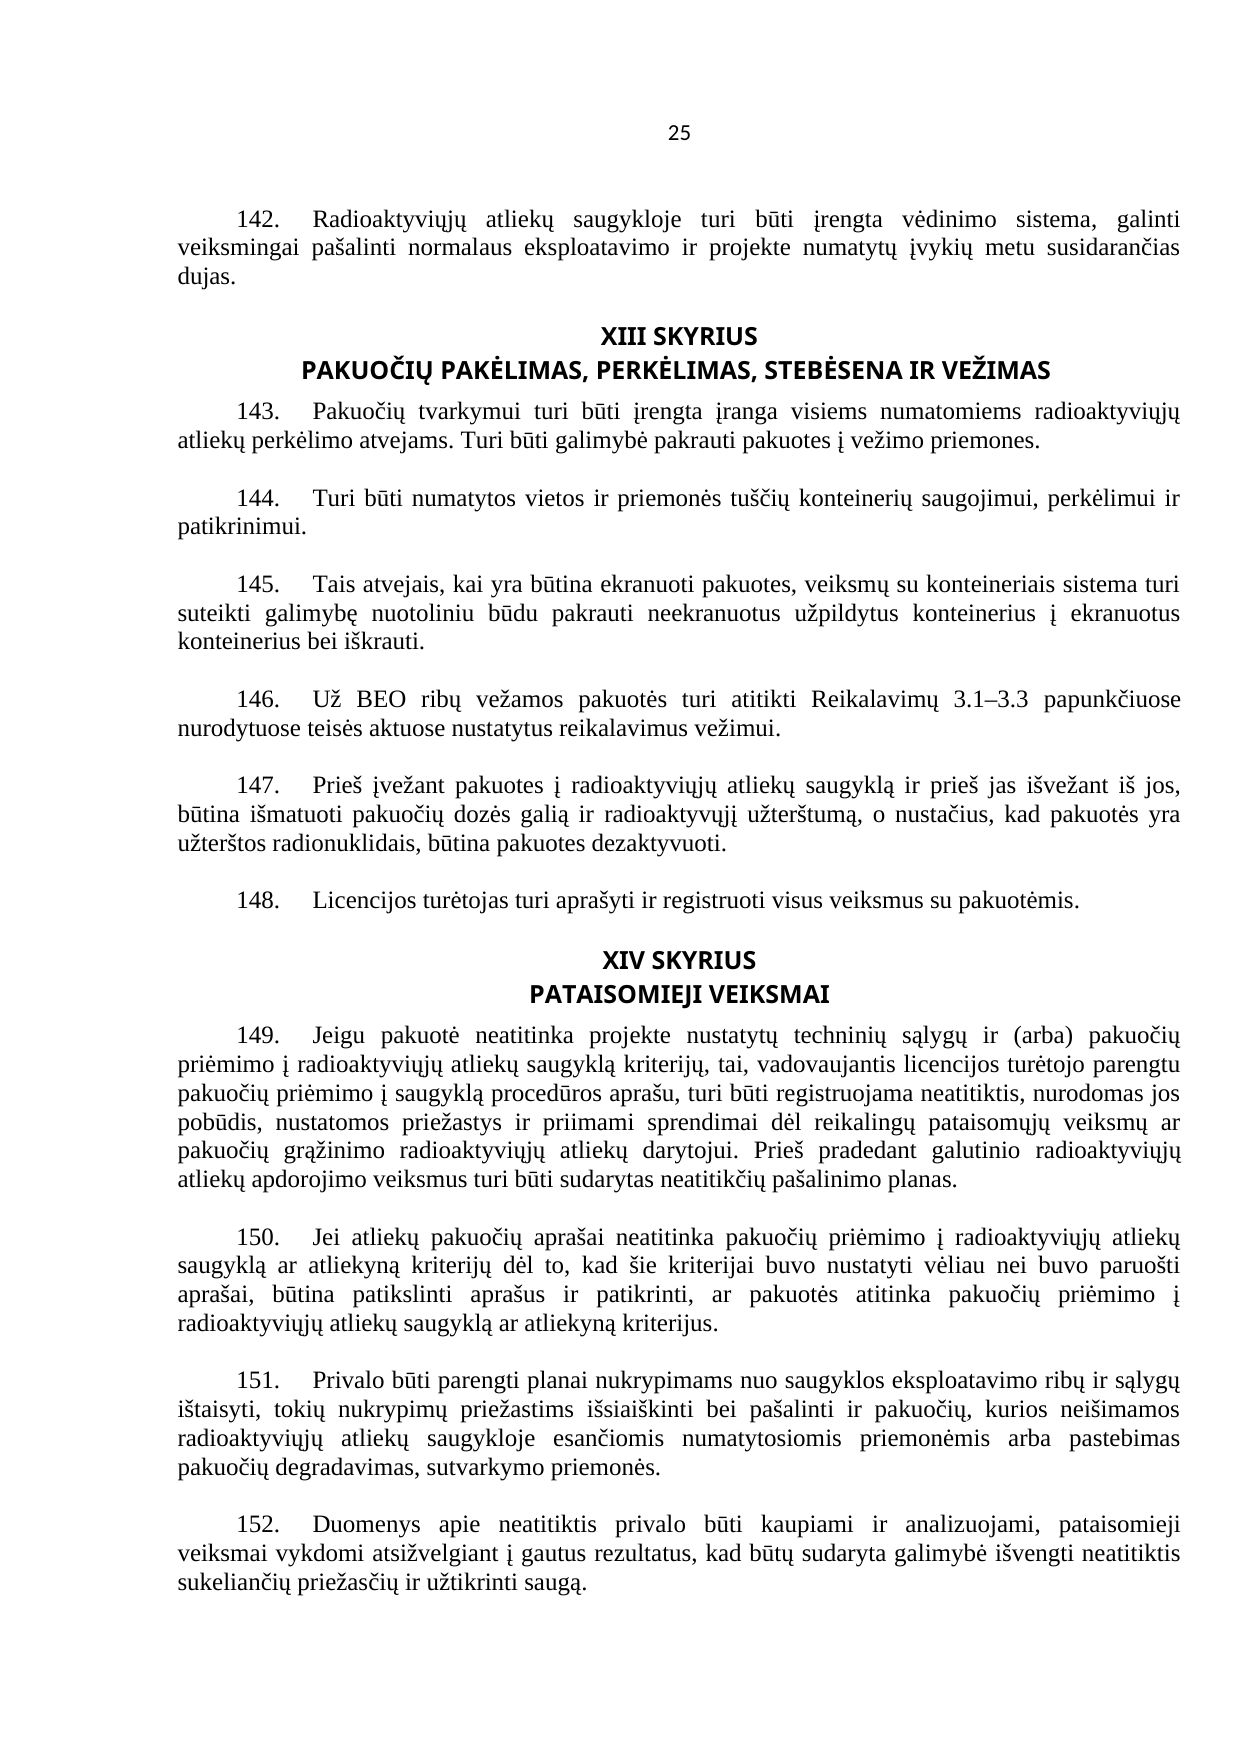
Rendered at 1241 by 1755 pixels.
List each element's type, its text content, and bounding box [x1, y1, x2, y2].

text PATAISOMIEJI VEIKSMAI [177, 977, 1181, 1011]
text 143. Pakuočių tvarkymui turi būti įrengta įranga visiems numatomiems radioaktyviųjų atliekų perkėlimo atvejams. Turi būti galimybė pakrauti pakuotes į vežimo priemones. [177, 396, 1181, 454]
text 151. Privalo būti parengti planai nukrypimams nuo saugyklos eksploatavimo ribų ir sąlygų ištaisyti, tokių nukrypimų priežastims išsiaiškinti bei pašalinti ir pakuočių, kurios neišimamos radioaktyviųjų atliekų saugykloje esančiomis numatytosiomis priemonėmis arba pastebimas pakuočių degradavimas, sutvarkymo priemonės. [177, 1365, 1181, 1480]
text 142. Radioaktyviųjų atliekų saugykloje turi būti įrengta vėdinimo sistema, galinti veiksmingai pašalinti normalaus eksploatavimo ir projekte numatytų įvykių metu susidarančias dujas. [177, 204, 1181, 290]
text 148. Licencijos turėtojas turi aprašyti ir registruoti visus veiksmus su pakuotėmis. [177, 885, 1181, 914]
text 150. Jei atliekų pakuočių aprašai neatitinka pakuočių priėmimo į radioaktyviųjų atliekų saugyklą ar atliekyną kriterijų dėl to, kad šie kriterijai buvo nustatyti vėliau nei buvo paruošti aprašai, būtina patikslinti aprašus ir patikrinti, ar pakuotės atitinka pakuočių priėmimo į radioaktyviųjų atliekų saugyklą ar atliekyną kriterijus. [177, 1222, 1181, 1337]
text 146. Už BEO ribų vežamos pakuotės turi atitikti Reikalavimų 3.1–3.3 papunkčiuose nurodytuose teisės aktuose nustatytus reikalavimus vežimui. [177, 684, 1181, 741]
text 149. Jeigu pakuotė neatitinka projekte nustatytų techninių sąlygų ir (arba) pakuočių priėmimo į radioaktyviųjų atliekų saugyklą kriterijų, tai, vadovaujantis licencijos turėtojo parengtu pakuočių priėmimo į saugyklą procedūros aprašu, turi būti registruojama neatitiktis, nurodomas jos pobūdis, nustatomos priežastys ir priimami sprendimai dėl reikalingų pataisomųjų veiksmų ar pakuočių grąžinimo radioaktyviųjų atliekų darytojui. Prieš pradedant galutinio radioaktyviųjų atliekų apdorojimo veiksmus turi būti sudarytas neatitikčių pašalinimo planas. [177, 1020, 1181, 1193]
text XIV SKYRIUS [177, 943, 1181, 977]
text PAKUOČIŲ PAKĖLIMAS, PERKĖLIMAS, StebėsenA IR VEŽIMAS [177, 353, 1181, 387]
text 144. Turi būti numatytos vietos ir priemonės tuščių konteinerių saugojimui, perkėlimui ir patikrinimui. [177, 483, 1181, 540]
text XIII SKYRIUS [177, 319, 1181, 353]
text 152. Duomenys apie neatitiktis privalo būti kaupiami ir analizuojami, pataisomieji veiksmai vykdomi atsižvelgiant į gautus rezultatus, kad būtų sudaryta galimybė išvengti neatitiktis sukeliančių priežasčių ir užtikrinti saugą. [177, 1509, 1181, 1595]
text 147. Prieš įvežant pakuotes į radioaktyviųjų atliekų saugyklą ir prieš jas išvežant iš jos, būtina išmatuoti pakuočių dozės galią ir radioaktyvųjį užterštumą, o nustačius, kad pakuotės yra užterštos radionuklidais, būtina pakuotes dezaktyvuoti. [177, 770, 1181, 856]
text 145. Tais atvejais, kai yra būtina ekranuoti pakuotes, veiksmų su konteineriais sistema turi suteikti galimybę nuotoliniu būdu pakrauti neekranuotus užpildytus konteinerius į ekranuotus konteinerius bei iškrauti. [177, 569, 1181, 655]
